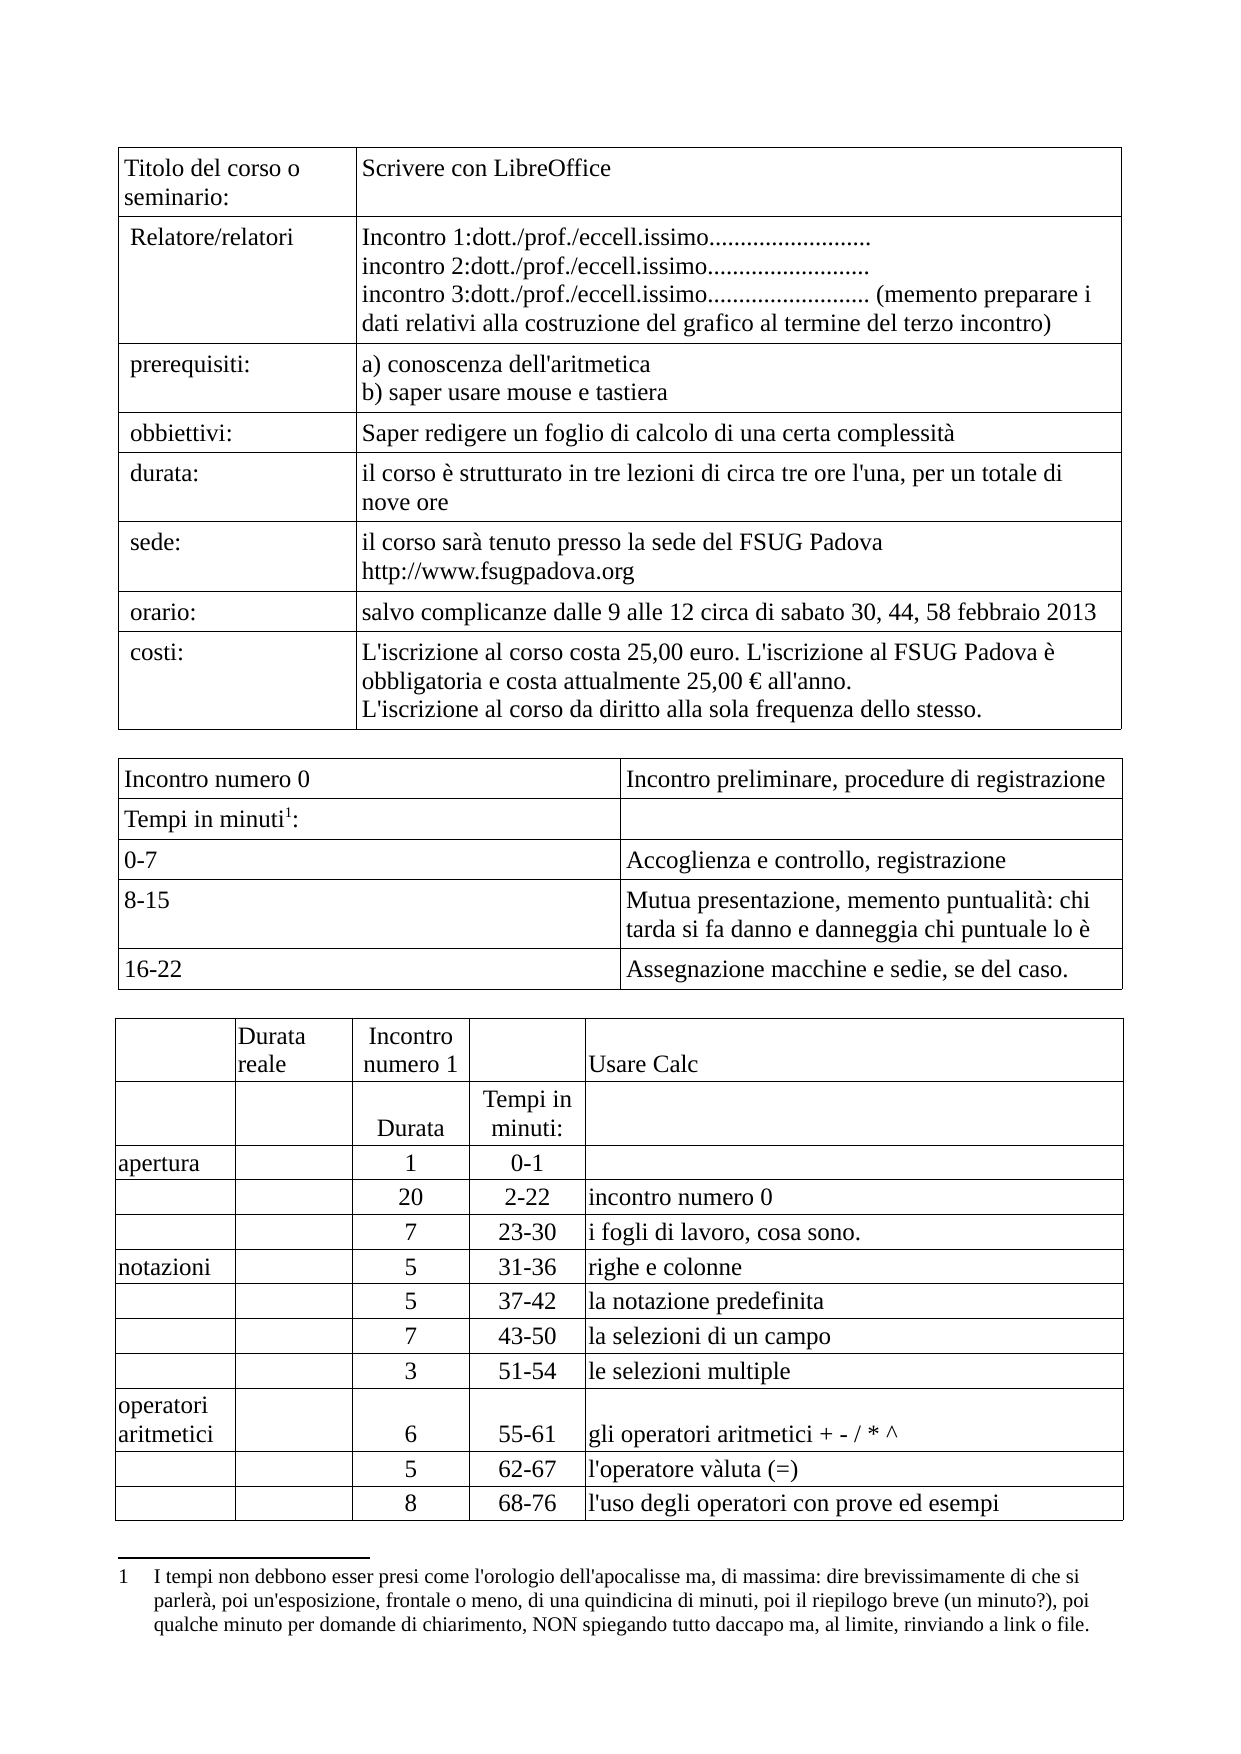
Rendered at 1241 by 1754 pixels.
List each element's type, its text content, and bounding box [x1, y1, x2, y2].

table_cell 5 [353, 1250, 469, 1283]
table_cell 43-50 [470, 1319, 585, 1353]
table_cell i fogli di lavoro, cosa sono. [586, 1215, 1123, 1249]
table_cell sede: [119, 522, 356, 591]
table_cell L'iscrizione al corso costa 25,00 euro. L'iscrizione al FSUG Padova è obbligatoria e costa attualmente 25,00 € all'anno. L'iscrizione al corso da diritto alla sola frequenza dello stesso. [357, 632, 1121, 729]
table_cell Accoglienza e controllo, registrazione [621, 840, 1122, 879]
table_cell apertura [116, 1146, 235, 1179]
table_cell [236, 1146, 352, 1179]
table_cell [236, 1082, 352, 1144]
table_cell 31-36 [470, 1250, 585, 1283]
table_cell operatori aritmetici [116, 1389, 235, 1451]
table_cell [586, 1146, 1123, 1179]
table_cell 7 [353, 1215, 469, 1249]
table_cell salvo complicanze dalle 9 alle 12 circa di sabato 30, 44, 58 febbraio 2013 [357, 592, 1121, 631]
table_cell durata: [119, 453, 356, 521]
table_cell 0-1 [470, 1146, 585, 1179]
table_cell 7 [353, 1319, 469, 1353]
table_cell [236, 1452, 352, 1486]
table_cell gli operatori aritmetici + - / * ^ [586, 1389, 1123, 1451]
table_cell il corso sarà tenuto presso la sede del FSUG Padova http://www.fsugpadova.org [357, 522, 1121, 591]
table_cell le selezioni multiple [586, 1354, 1123, 1387]
table_cell [621, 799, 1122, 839]
table_cell [236, 1250, 352, 1283]
table_cell Durata [353, 1082, 469, 1144]
table_header Incontro numero 0 [119, 759, 620, 798]
table_cell [116, 1319, 235, 1353]
table_cell 2-22 [470, 1180, 585, 1214]
table_cell Mutua presentazione, memento puntualità: chi tarda si fa danno e danneggia chi puntuale lo è [621, 880, 1122, 948]
table_cell Relatore/relatori [119, 217, 356, 343]
table_header Incontro preliminare, procedure di registrazione [621, 759, 1122, 798]
table_cell [236, 1354, 352, 1387]
table_cell 68-76 [470, 1487, 585, 1520]
table_cell 3 [353, 1354, 469, 1387]
table_header Usare Calc [586, 1019, 1123, 1081]
table_cell 8-15 [119, 880, 620, 948]
table_cell [236, 1389, 352, 1451]
table_header [116, 1019, 235, 1081]
table_header Titolo del corso o seminario: [119, 148, 356, 216]
table_cell 5 [353, 1452, 469, 1486]
table_cell Assegnazione macchine e sedie, se del caso. [621, 949, 1122, 989]
table_cell righe e colonne [586, 1250, 1123, 1283]
table_header [470, 1019, 585, 1081]
table_cell 37-42 [470, 1284, 585, 1318]
table_cell [586, 1082, 1123, 1144]
table_cell Saper redigere un foglio di calcolo di una certa complessità [357, 413, 1121, 452]
table_cell 1 [353, 1146, 469, 1179]
table_cell Tempi in minuti: [470, 1082, 585, 1144]
table_header Scrivere con LibreOffice [357, 148, 1121, 216]
table_cell [236, 1487, 352, 1520]
table_cell obbiettivi: [119, 413, 356, 452]
table_cell incontro numero 0 [586, 1180, 1123, 1214]
table_cell la notazione predefinita [586, 1284, 1123, 1318]
table_cell l'operatore vàluta (=) [586, 1452, 1123, 1486]
table_cell [116, 1180, 235, 1214]
table_cell l'uso degli operatori con prove ed esempi [586, 1487, 1123, 1520]
table_cell prerequisiti: [119, 344, 356, 412]
table_cell Tempi in minuti: [119, 799, 620, 839]
table_cell 51-54 [470, 1354, 585, 1387]
table_cell [236, 1319, 352, 1353]
table_cell la selezioni di un campo [586, 1319, 1123, 1353]
table_cell [236, 1215, 352, 1249]
table_cell costi: [119, 632, 356, 729]
table_cell 20 [353, 1180, 469, 1214]
table_cell 62-67 [470, 1452, 585, 1486]
table_cell 8 [353, 1487, 469, 1520]
table_cell [236, 1180, 352, 1214]
table_cell [236, 1284, 352, 1318]
table_cell [116, 1354, 235, 1387]
table_cell Incontro 1:dott./prof./eccell.issimo.......................... incontro 2:dott./prof./eccell.issimo.......................... incontro 3:dott./prof./eccell.issimo.......................... (memento preparare i dati relativi alla costruzione del grafico al termine del terzo incontro) [357, 217, 1121, 343]
table_cell [116, 1082, 235, 1144]
table_cell [116, 1487, 235, 1520]
table_cell a) conoscenza dell'aritmetica b) saper usare mouse e tastiera [357, 344, 1121, 412]
table_cell orario: [119, 592, 356, 631]
table_header Incontro numero 1 [353, 1019, 469, 1081]
table_cell notazioni [116, 1250, 235, 1283]
table_header Durata reale [236, 1019, 352, 1081]
table_cell 55-61 [470, 1389, 585, 1451]
table_cell [116, 1215, 235, 1249]
table_cell [116, 1452, 235, 1486]
table_cell 0-7 [119, 840, 620, 879]
table_cell [116, 1284, 235, 1318]
table_cell il corso è strutturato in tre lezioni di circa tre ore l'una, per un totale di nove ore [357, 453, 1121, 521]
table_cell 23-30 [470, 1215, 585, 1249]
table_cell 16-22 [119, 949, 620, 989]
table_cell 5 [353, 1284, 469, 1318]
table_cell 6 [353, 1389, 469, 1451]
